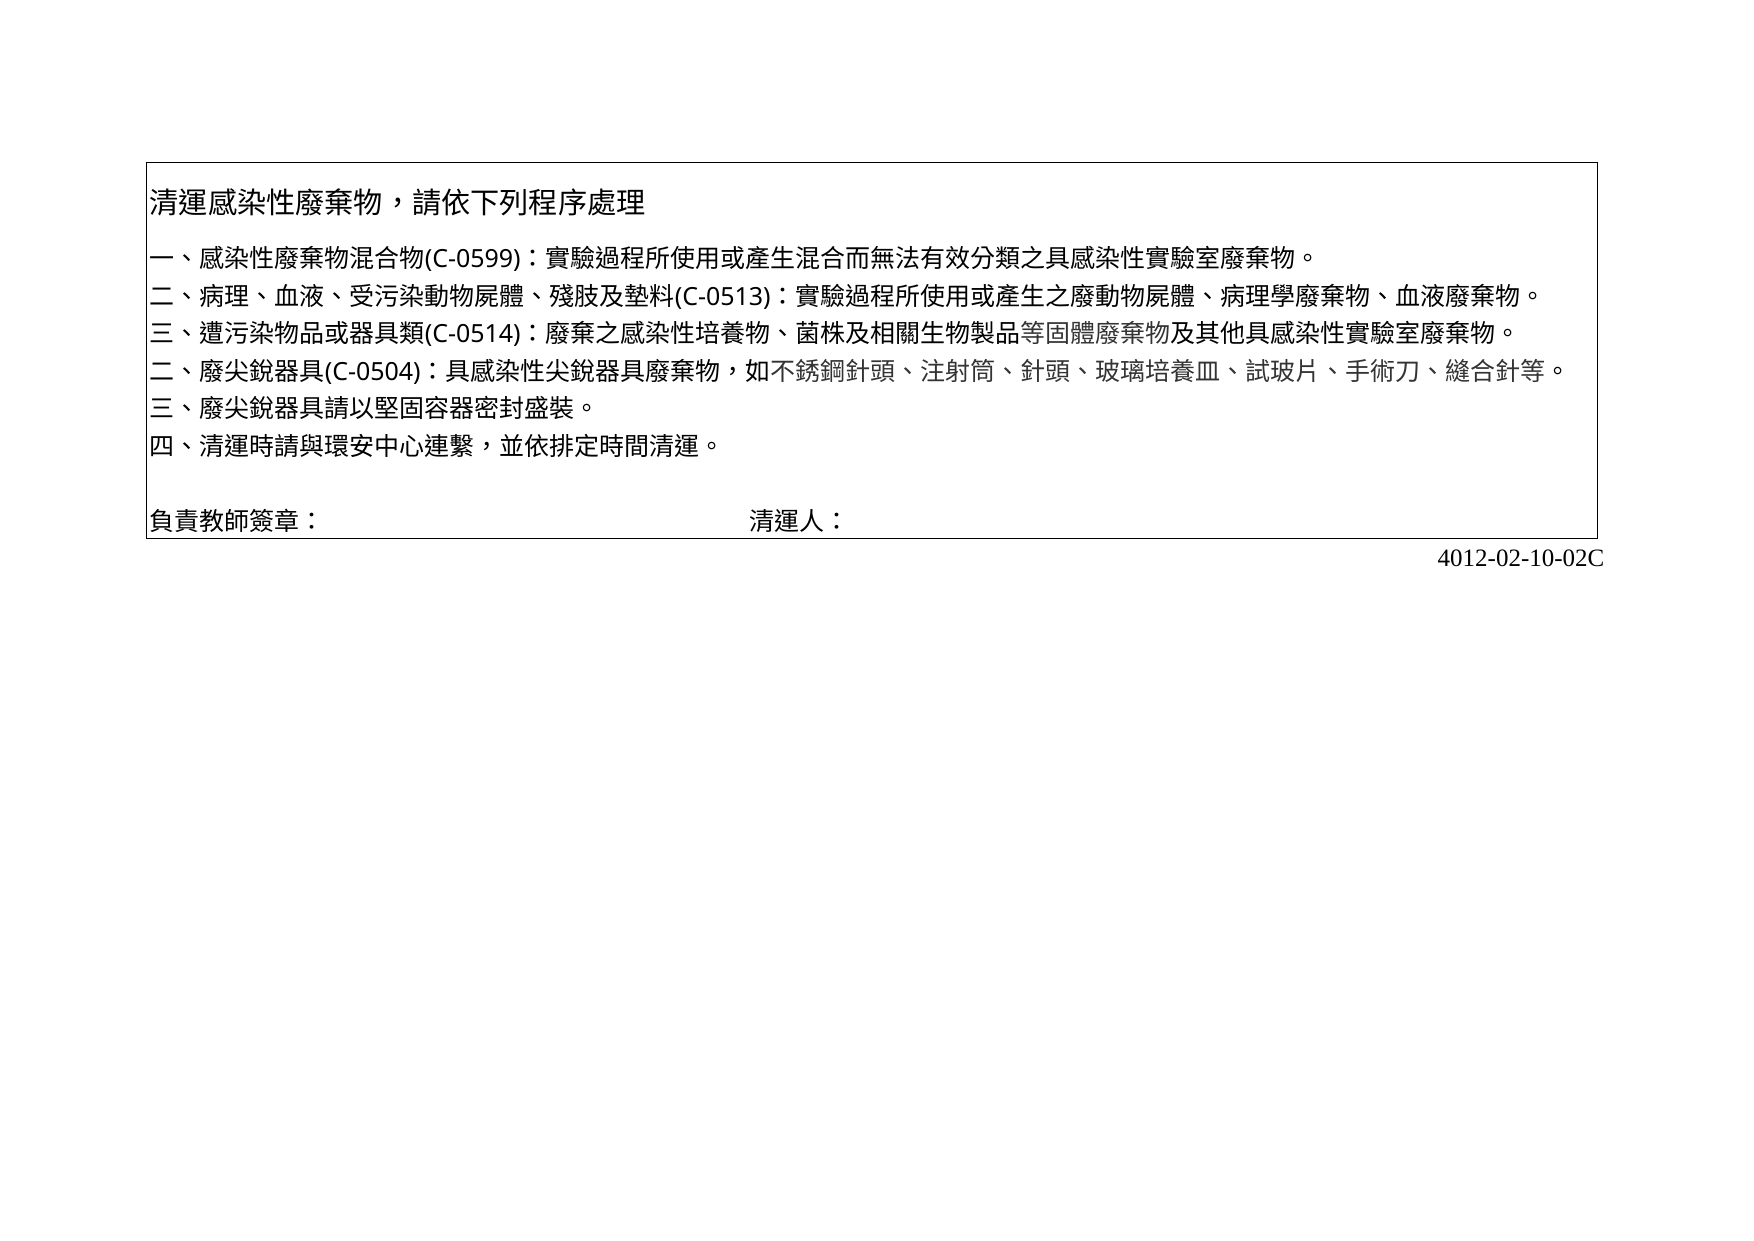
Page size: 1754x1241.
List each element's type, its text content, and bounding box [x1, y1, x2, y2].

table_cell 清運感染性廢棄物，請依下列程序處理 一、感染性廢棄物混合物(C-0599)：實驗過程所使用或產生混合而無法有效分類之具感染性實驗室廢棄物。 二、病理、血液、受污染動物屍體、殘肢及墊料(C-0513)：實驗過程所使用或產生之廢動物屍體、病理學廢棄物、血液廢棄物。 三、遭污染物品或器具類(C-0514)：廢棄之感染性培養物、菌株及相關生物製品等固體廢棄物及其他具感染性實驗室廢棄物。 二、廢尖銳器具(C-0504)：具感染性尖銳器具廢棄物，如不銹鋼針頭、注射筒、針頭、玻璃培養皿、試玻片、手術刀、縫合針等。 三、廢尖銳器具請以堅固容器密封盛裝。 四、清運時請與環安中心連繫，並依排定時間清運。 負責教師簽章： 清運人： [147, 163, 1597, 538]
text 4012-02-10-02C [150, 539, 1604, 577]
